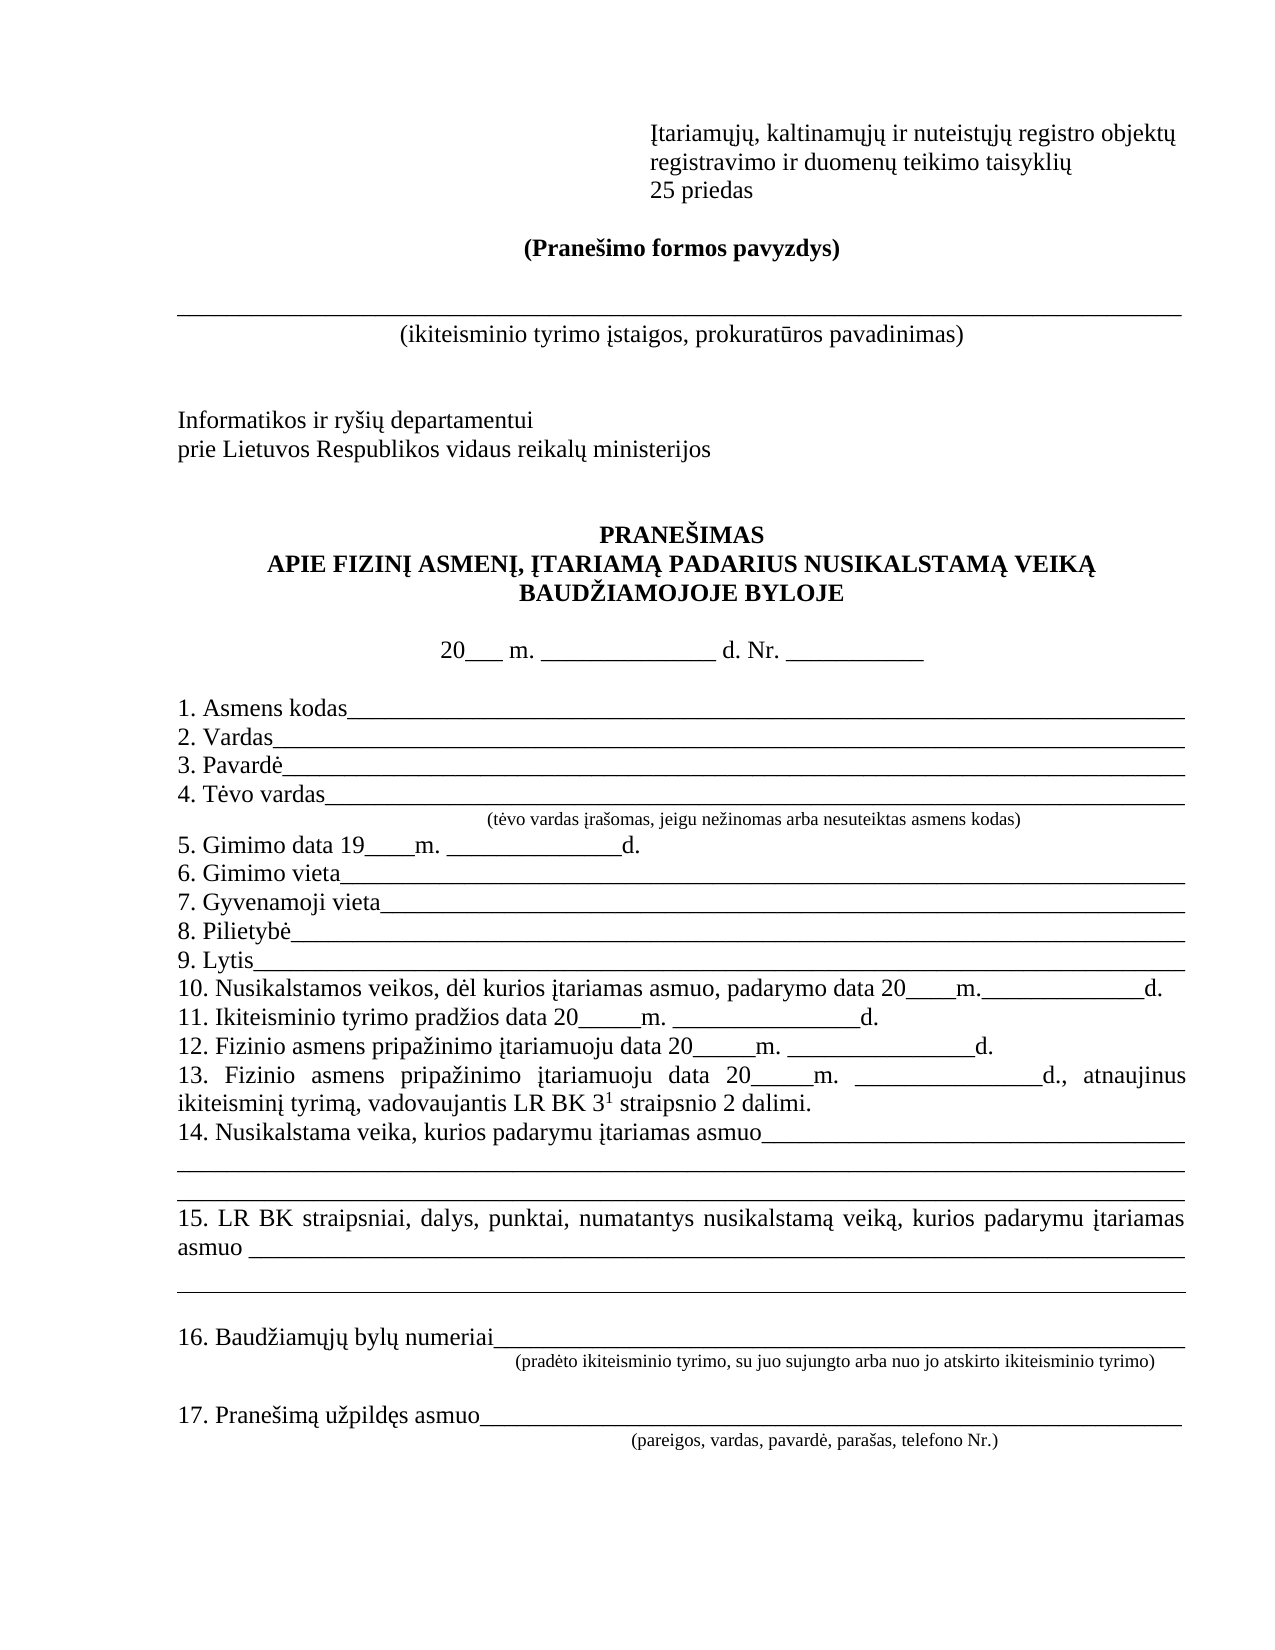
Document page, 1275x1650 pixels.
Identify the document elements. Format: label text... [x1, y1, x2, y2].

text 5. Gimimo data 19____m. ______________d. [177, 830, 1186, 858]
text (ikiteisminio tyrimo įstaigos, prokuratūros pavadinimas) [177, 319, 1186, 348]
text 8. Pilietybė [177, 916, 1186, 945]
text (tėvo vardas įrašomas, jeigu nežinomas arba nesuteiktas asmens kodas) [177, 808, 1186, 830]
text 3. Pavardė [177, 751, 1186, 779]
text PRANEŠIMAS [177, 521, 1186, 549]
text 15. LR BK straipsniai, dalys, punktai, numatantys nusikalstamą veiką, kurios padarymu įtariamas asmuo [177, 1203, 1186, 1261]
text 1. Asmens kodas [177, 693, 1186, 722]
text Įtariamųjų, kaltinamųjų ir nuteistųjų registro objektų [650, 118, 1186, 147]
text (pradėto ikiteisminio tyrimo, su juo sujungto arba nuo jo atskirto ikiteisminio tyrimo) [177, 1350, 1186, 1372]
text prie Lietuvos Respublikos vidaus reikalų ministerijos [177, 434, 1186, 463]
text 16. Baudžiamųjų bylų numeriai [177, 1322, 1186, 1350]
text 17. Pranešimą užpildęs asmuo [177, 1401, 1186, 1429]
text 12. Fizinio asmens pripažinimo įtariamuoju data 20_____m. _______________d. [177, 1031, 1186, 1060]
text Informatikos ir ryšių departamentui [177, 406, 1186, 434]
text (pareigos, vardas, pavardė, parašas, telefono Nr.) [177, 1429, 1186, 1451]
text 7. Gyvenamoji vieta [177, 887, 1186, 916]
text 10. Nusikalstamos veikos, dėl kurios įtariamas asmuo, padarymo data 20____m._____________d. [177, 973, 1186, 1002]
text 4. Tėvo vardas [177, 779, 1186, 808]
text registravimo ir duomenų teikimo taisyklių [650, 147, 1186, 176]
text 25 priedas [177, 176, 1186, 204]
text 20___ m. ______________ d. Nr. ___________ [177, 636, 1186, 664]
text (Pranešimo formos pavyzdys) [177, 233, 1186, 262]
text 2. Vardas [177, 722, 1186, 751]
text 11. Ikiteisminio tyrimo pradžios data 20_____m. _______________d. [177, 1002, 1186, 1031]
text 9. Lytis [177, 945, 1186, 973]
text 13. Fizinio asmens pripažinimo įtariamuoju data 20_____m. _______________d., atnaujinus ikiteisminį tyrimą, vadovaujantis LR BK 31 straipsnio 2 dalimi. [177, 1060, 1186, 1117]
text APIE FIZINĮ ASMENĮ, ĮTARIAMĄ PADARIUS NUSIKALSTAMĄ VEIKĄ BAUDŽIAMOJOJE BYLOJE [177, 549, 1186, 607]
text 14. Nusikalstama veika, kurios padarymu įtariamas asmuo [177, 1117, 1186, 1146]
text 6. Gimimo vieta [177, 858, 1186, 887]
